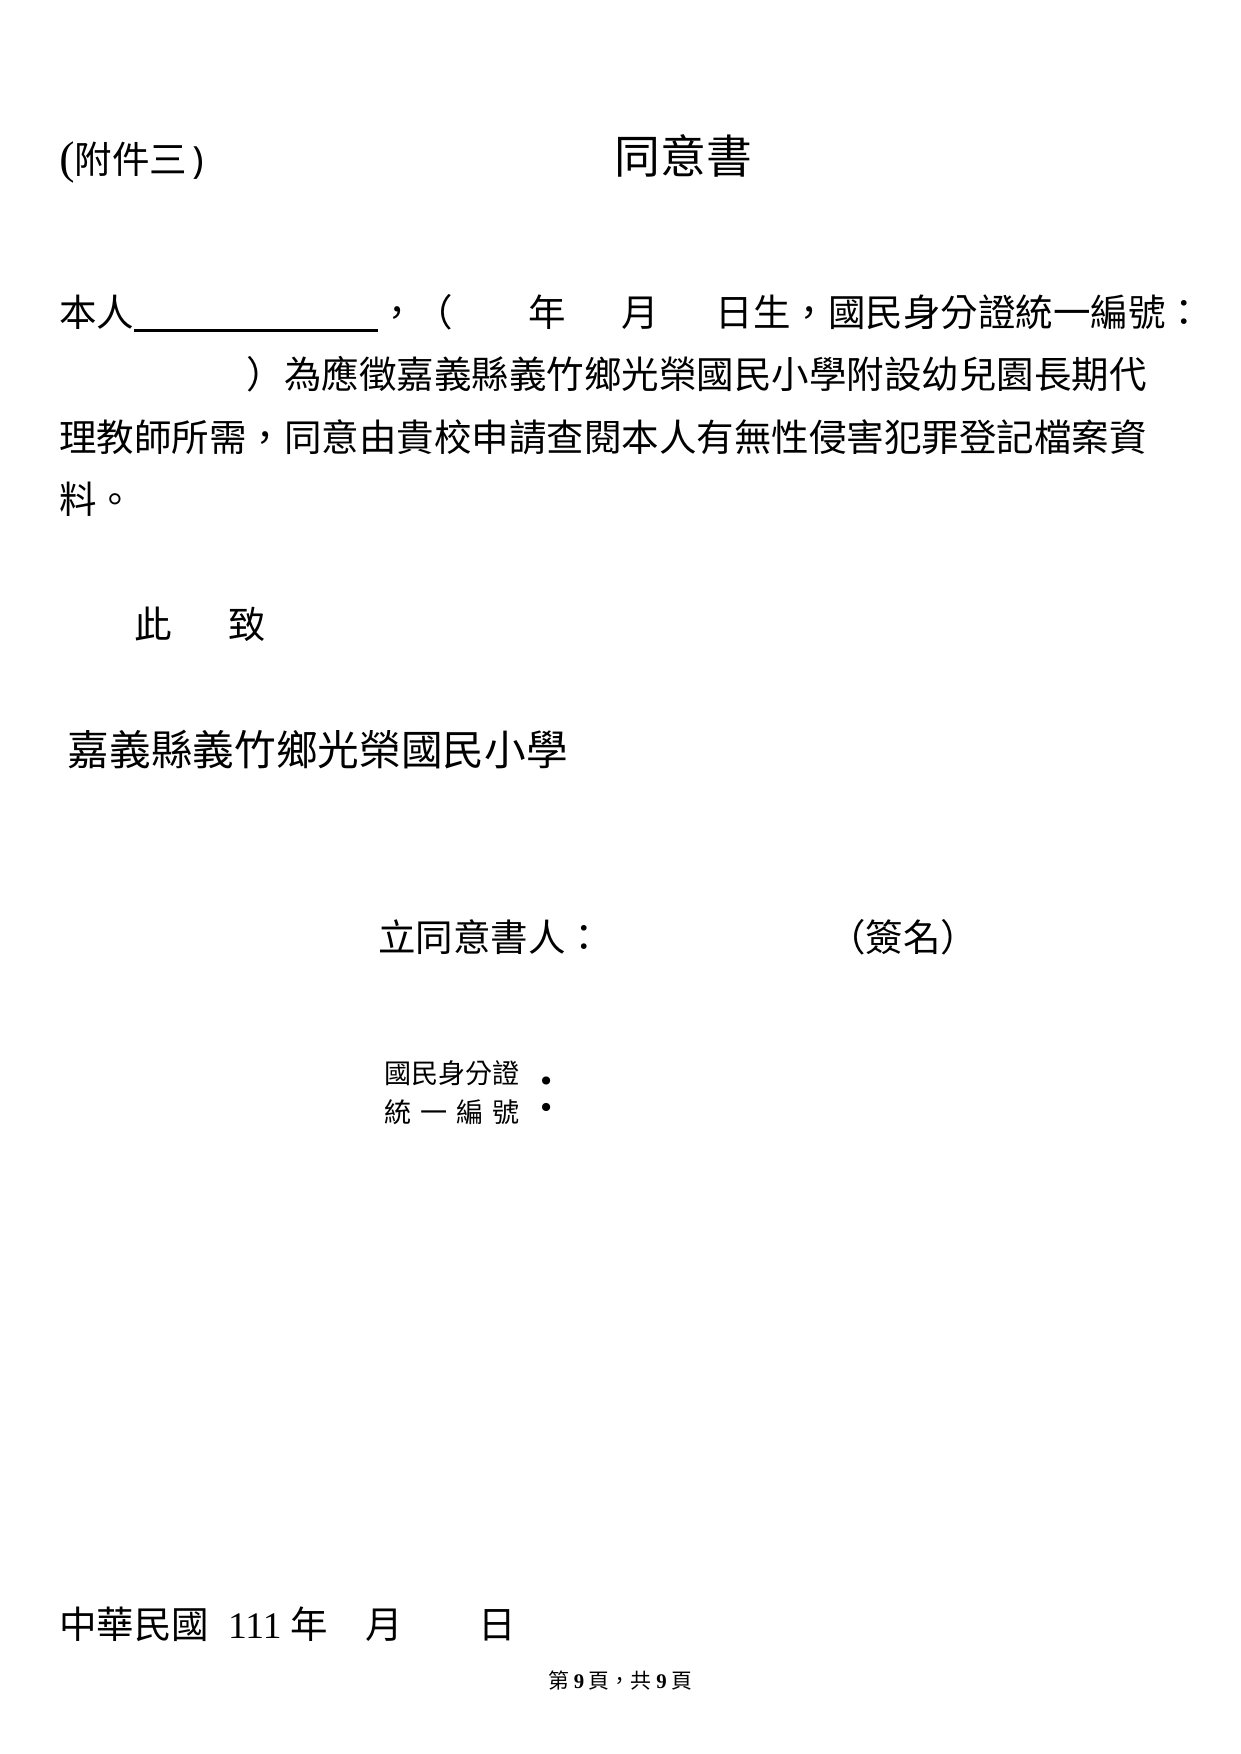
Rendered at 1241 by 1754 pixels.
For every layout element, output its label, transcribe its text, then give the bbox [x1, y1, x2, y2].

text 國民身分證統一編號： [59, 1018, 1181, 1143]
text 嘉義縣義竹鄉光榮國民小學 [59, 706, 1181, 768]
text 本人 ，（ 年 月 日生，國民身分證統一編號： ）為應徵嘉義縣義竹鄉光榮國民小學附設幼兒園長期代理教師所需，同意由貴校申請查閱本人有無性侵害犯罪登記檔案資料。 [59, 268, 1181, 518]
text (附件三) 同意書 [59, 81, 1197, 206]
text 此 致 [59, 581, 1181, 643]
text 中華民國 111 年 月 日 [59, 1581, 1069, 1643]
text 立同意書人： （簽名） [59, 893, 1181, 956]
